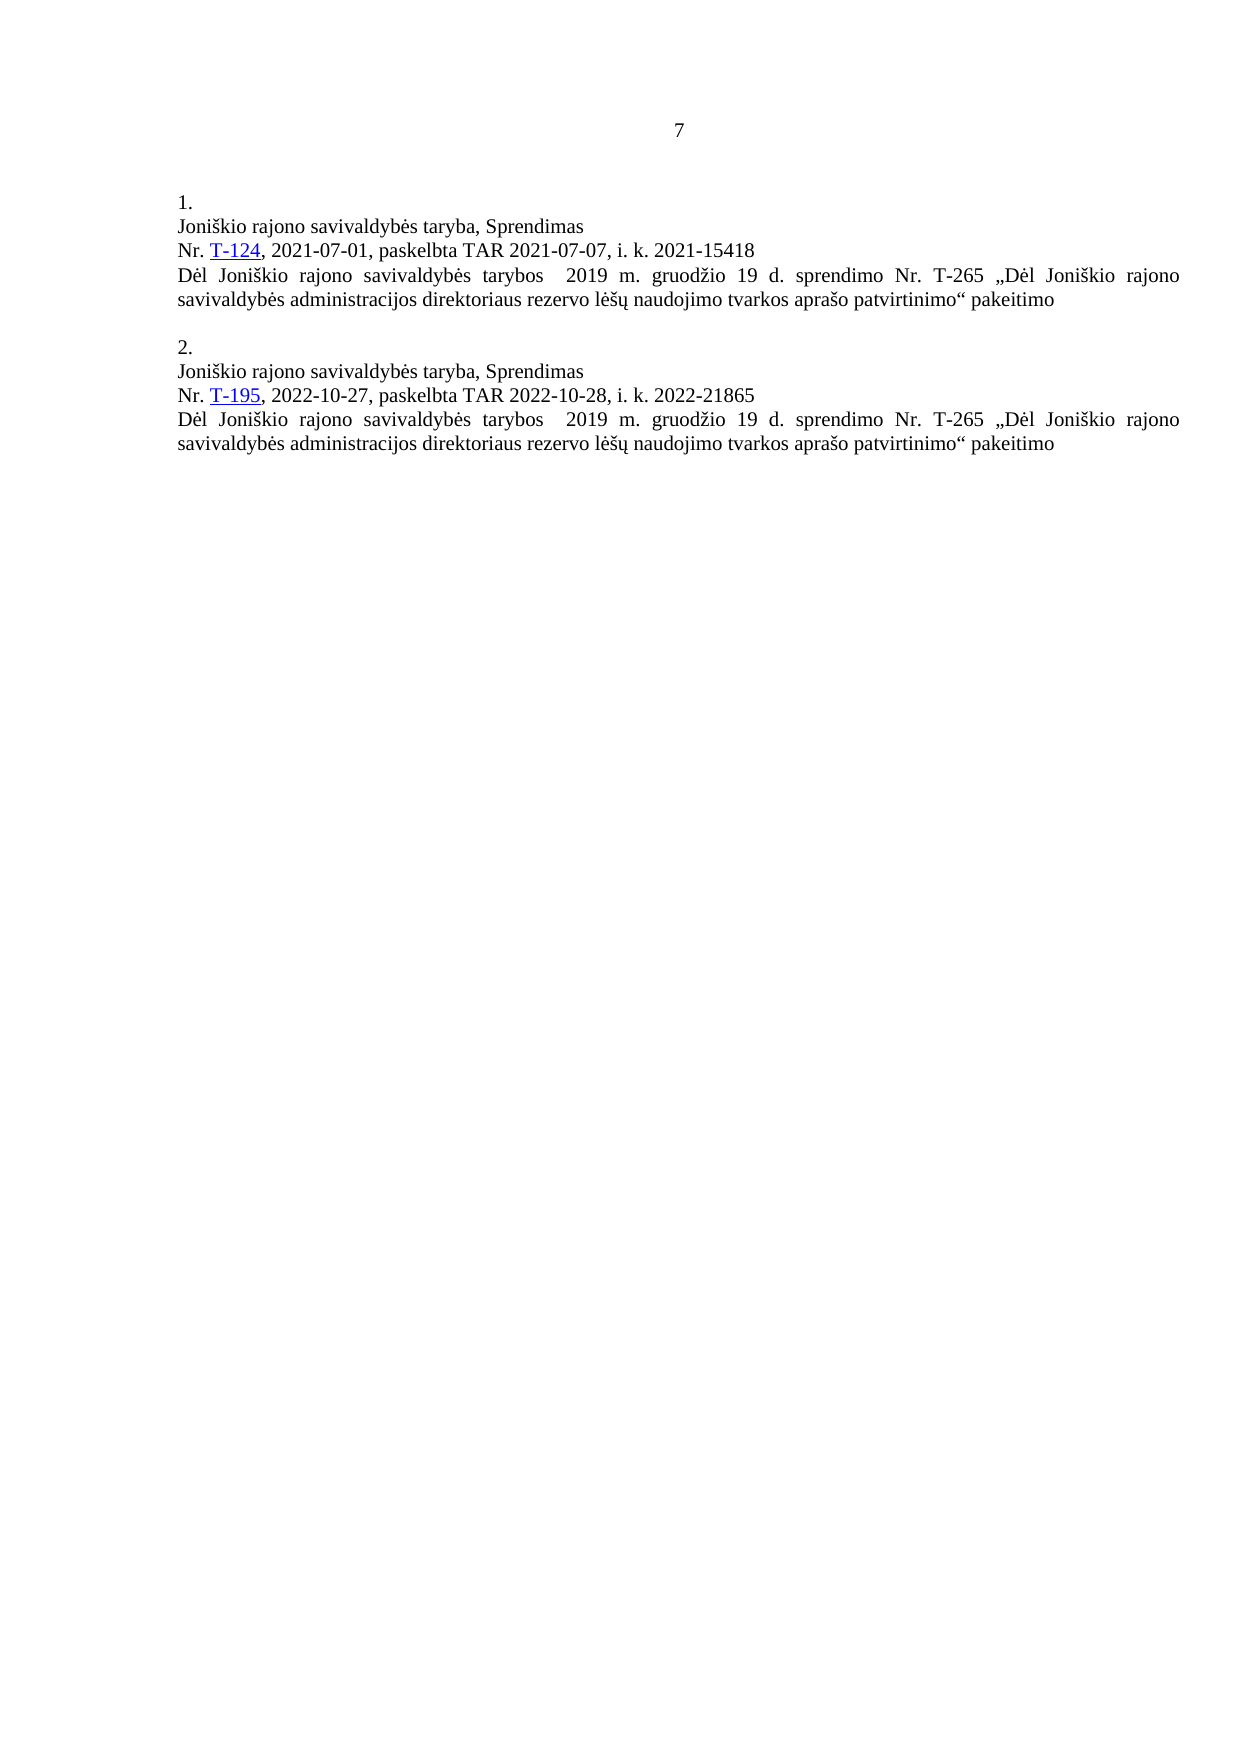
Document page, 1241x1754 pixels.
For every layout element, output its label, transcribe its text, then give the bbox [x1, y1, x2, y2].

text Nr. T-195, 2022-10-27, paskelbta TAR 2022-10-28, i. k. 2022-21865 [177, 383, 1181, 407]
text 1. [177, 190, 1181, 214]
text Nr. T-124, 2021-07-01, paskelbta TAR 2021-07-07, i. k. 2021-15418 [177, 238, 1181, 262]
text Joniškio rajono savivaldybės taryba, Sprendimas [177, 359, 1181, 383]
text Dėl Joniškio rajono savivaldybės tarybos 2019 m. gruodžio 19 d. sprendimo Nr. T-265 „Dėl Joniškio rajono savivaldybės administracijos direktoriaus rezervo lėšų naudojimo tvarkos aprašo patvirtinimo“ pakeitimo [177, 407, 1181, 455]
text 2. [177, 335, 1181, 359]
text Dėl Joniškio rajono savivaldybės tarybos 2019 m. gruodžio 19 d. sprendimo Nr. T-265 „Dėl Joniškio rajono savivaldybės administracijos direktoriaus rezervo lėšų naudojimo tvarkos aprašo patvirtinimo“ pakeitimo [177, 262, 1181, 311]
text Joniškio rajono savivaldybės taryba, Sprendimas [177, 214, 1181, 238]
